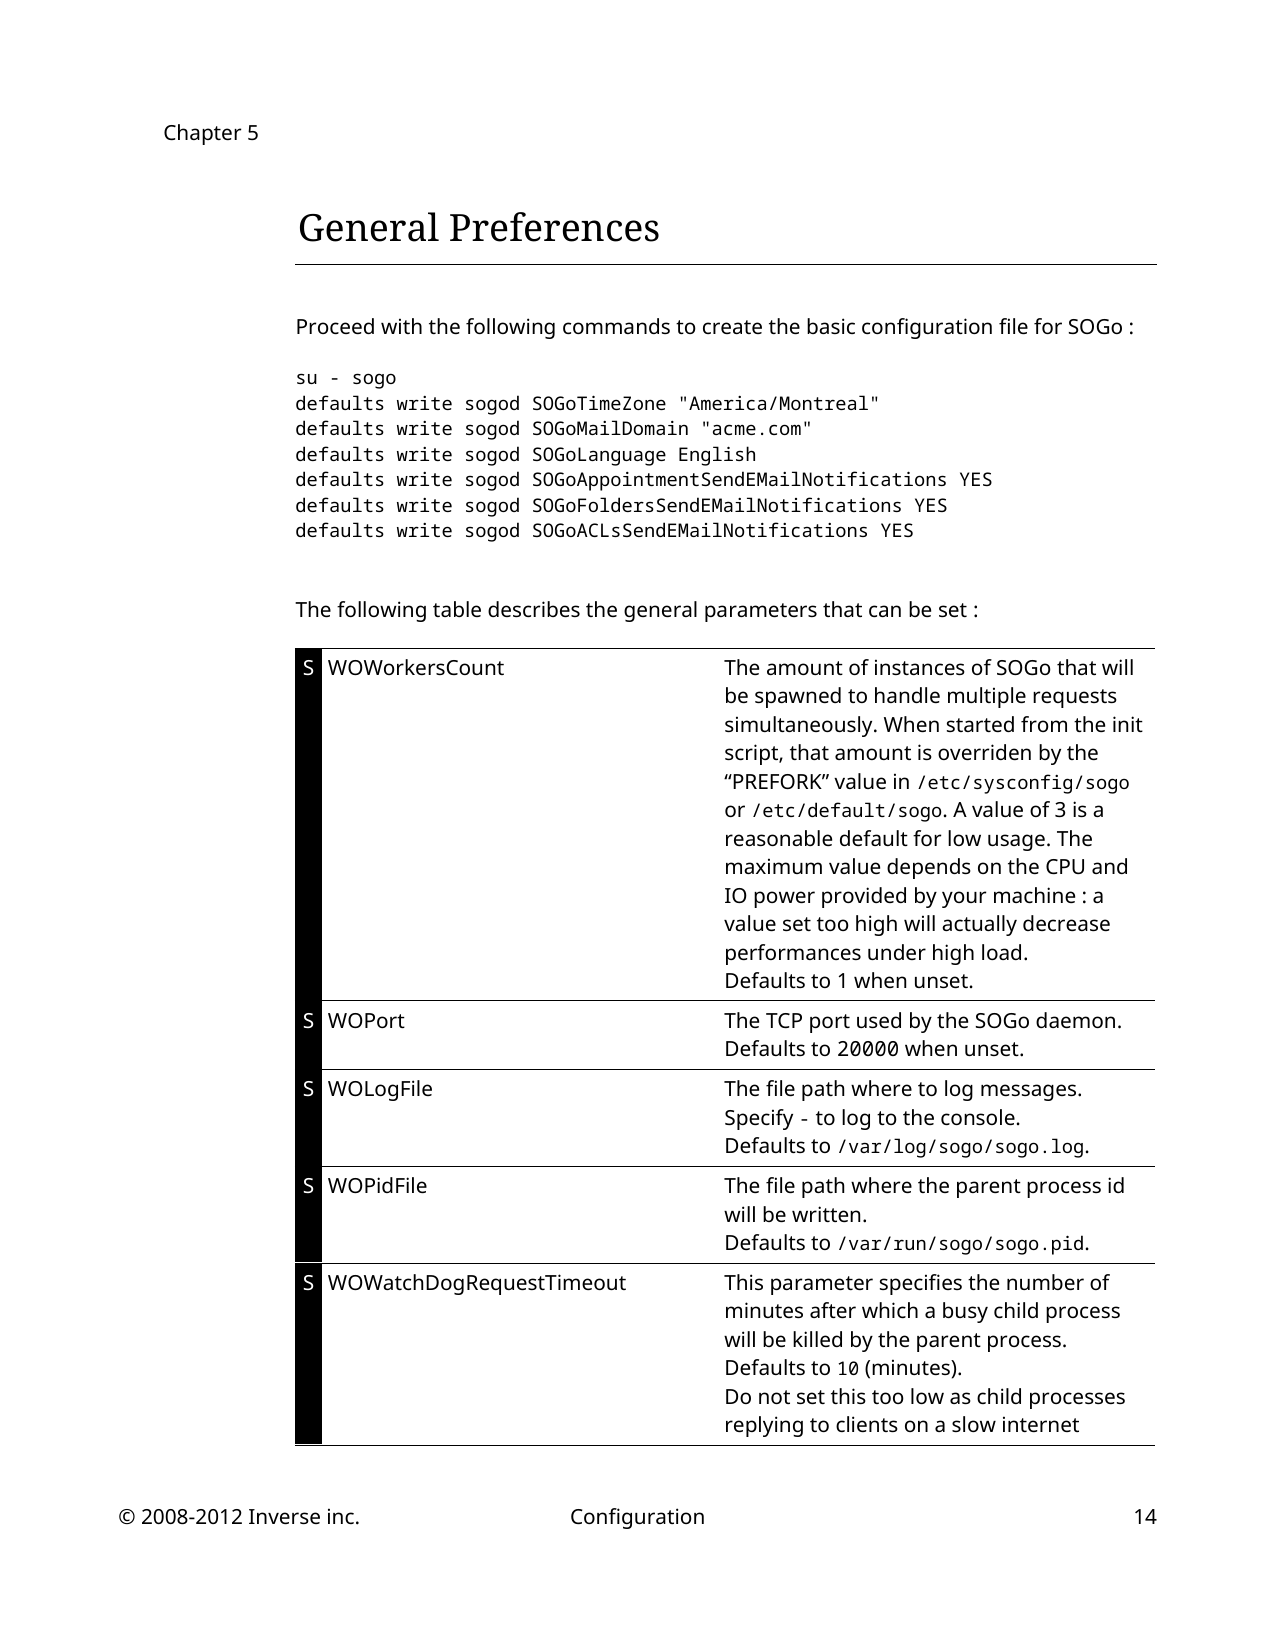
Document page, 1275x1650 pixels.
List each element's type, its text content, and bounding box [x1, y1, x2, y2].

table_cell The file path where to log messages. Specify - to log to the console. Defaults to /var/log/sogo/sogo.log. [719, 1070, 1155, 1166]
table_cell S [295, 1167, 322, 1262]
table_cell S [295, 1001, 322, 1069]
text su - sogo [295, 364, 1157, 390]
text The following table describes the general parameters that can be set : [295, 595, 1157, 624]
table_cell WOWatchDogRequestTimeout [322, 1264, 718, 1444]
text defaults write sogod SOGoTimeZone "America/Montreal" [295, 390, 1157, 416]
table_cell WOPidFile [322, 1167, 718, 1262]
table_header The amount of instances of SOGo that will be spawned to handle multiple requests simultaneously. When started from the init script, that amount is overriden by the “PREFORK” value in /etc/sysconfig/sogo or /etc/default/sogo. A value of 3 is a reasonable default for low usage. The maximum value depends on the CPU and IO power provided by your machine : a value set too high will actually decrease performances under high load. Defaults to 1 when unset. [719, 649, 1155, 1000]
table_cell The file path where the parent process id will be written. Defaults to /var/run/sogo/sogo.pid. [719, 1167, 1155, 1262]
table_header S [295, 649, 322, 1000]
table_header WOWorkersCount [322, 649, 718, 1000]
subtitle General Preferences [295, 201, 1157, 264]
text Proceed with the following commands to create the basic configuration file for SOGo : [295, 312, 1157, 341]
table_cell WOPort [322, 1001, 718, 1069]
text defaults write sogod SOGoACLsSendEMailNotifications YES [295, 518, 1157, 543]
text defaults write sogod SOGoLanguage English [295, 441, 1157, 467]
text defaults write sogod SOGoMailDomain "acme.com" [295, 416, 1157, 441]
text defaults write sogod SOGoFoldersSendEMailNotifications YES [295, 492, 1157, 518]
table_cell The TCP port used by the SOGo daemon. Defaults to 20000 when unset. [719, 1001, 1155, 1069]
table_cell WOLogFile [322, 1070, 718, 1166]
table_cell S [295, 1264, 322, 1444]
table_cell S [295, 1070, 322, 1166]
table_cell This parameter specifies the number of minutes after which a busy child process will be killed by the parent process. Defaults to 10 (minutes). Do not set this too low as child processes replying to clients on a slow internet [719, 1264, 1155, 1444]
text defaults write sogod SOGoAppointmentSendEMailNotifications YES [295, 467, 1157, 492]
